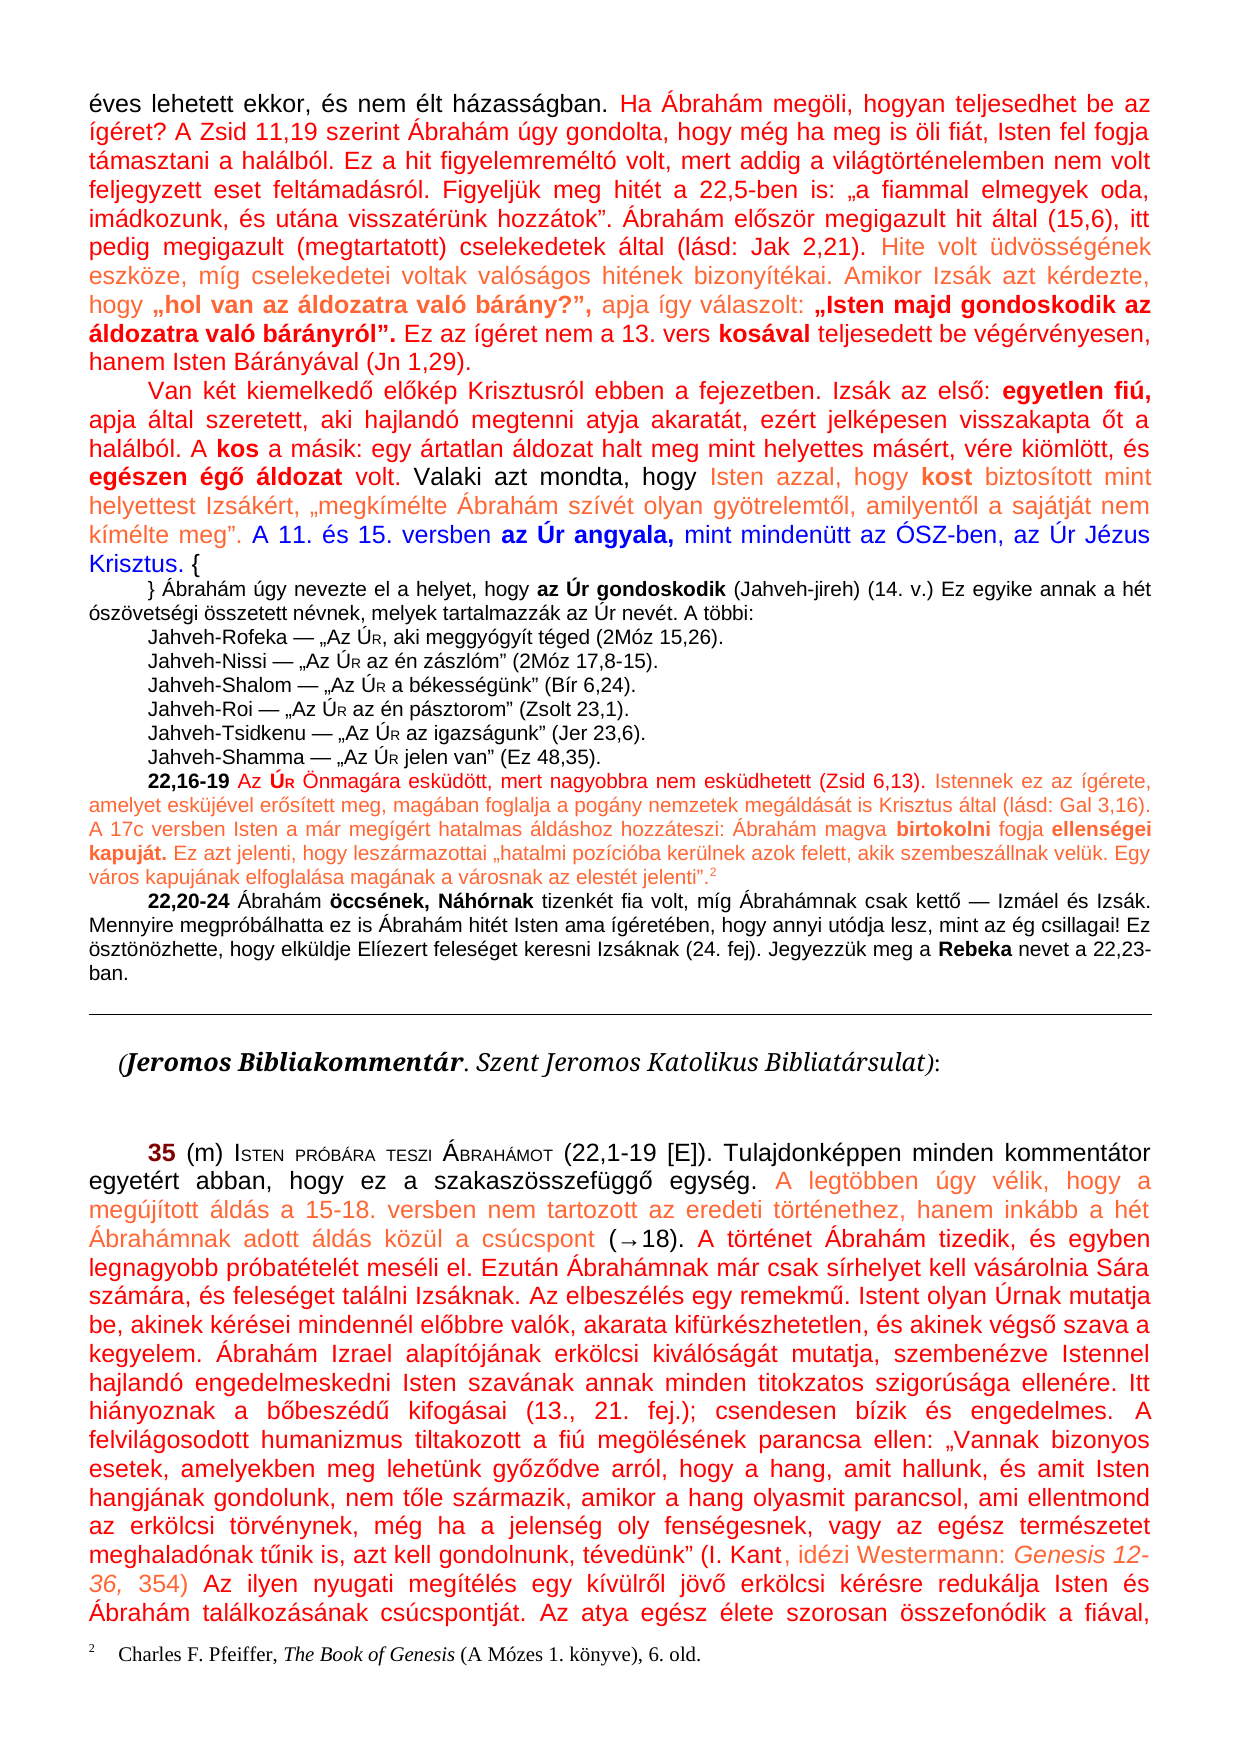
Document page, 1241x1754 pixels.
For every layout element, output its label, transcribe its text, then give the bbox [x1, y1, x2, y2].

text } Ábrahám úgy nevezte el a helyet, hogy az Úr gondoskodik (Jahveh-jireh) (14. v.) Ez egyike annak a hét ószövetségi összetett névnek, melyek tartalmazzák az Úr nevét. A többi: [88, 577, 1152, 625]
text éves lehetett ekkor, és nem élt házasságban. Ha Ábrahám megöli, hogyan teljesedhet be az ígéret? A Zsid 11,19 szerint Ábrahám úgy gondolta, hogy még ha meg is öli fiát, Isten fel fogja támasztani a halálból. Ez a hit figyelemreméltó volt, mert addig a világtörténelemben nem volt feljegyzett eset feltámadásról. Figyeljük meg hitét a 22,5-ben is: „a fiammal elmegyek oda, imádkozunk, és utána visszatérünk hozzátok”. Ábrahám először megigazult hit által (15,6), itt pedig megigazult (megtartatott) cselekedetek által (lásd: Jak 2,21). Hite volt üdvösségének eszköze, míg cselekedetei voltak valóságos hitének bizonyítékai. Amikor Izsák azt kérdezte, hogy „hol van az áldozatra való bárány?”, apja így válaszolt: „Isten majd gondoskodik az áldozatra való bárányról”. Ez az ígéret nem a 13. vers kosával teljesedett be végérvényesen, hanem Isten Bárányával (Jn 1,29). [88, 88, 1152, 376]
text 22,20-24 Ábrahám öccsének, Náhórnak tizenkét fia volt, míg Ábrahámnak csak kettő — Izmáel és Izsák. Mennyire megpróbálhatta ez is Ábrahám hitét Isten ama ígéretében, hogy annyi utódja lesz, mint az ég csillagai! Ez ösztönözhette, hogy elküldje Elíezert feleséget keresni Izsáknak (24. fej). Jegyezzük meg a Rebeka nevet a 22,23-ban. [88, 889, 1152, 984]
text 35 (m) Isten próbára teszi Ábrahámot (22,1-19 [E]). Tulajdonképpen minden kommentátor egyetért abban, hogy ez a szakaszösszefüggő egység. A legtöbben úgy vélik, hogy a megújított áldás a 15-18. versben nem tartozott az eredeti történethez, hanem inkább a hét Ábrahámnak adott áldás közül a csúcspont (→18). A történet Ábrahám tizedik, és egyben legnagyobb próbatételét meséli el. Ezután Ábrahámnak már csak sírhelyet kell vásárolnia Sára számára, és feleséget találni Izsáknak. Az elbeszélés egy remekmű. Istent olyan Úrnak mutatja be, akinek kérései mindennél előbbre valók, akarata kifürkészhetetlen, és akinek végső szava a kegyelem. Ábrahám Izrael alapítójának erkölcsi kiválóságát mutatja, szembenézve Istennel hajlandó engedelmeskedni Isten szavának annak minden titokzatos szigorúsága ellenére. Itt hiányoznak a bőbeszédű kifogásai (13., 21. fej.); csendesen bízik és engedelmes. A felvilágosodott humanizmus tiltakozott a fiú megölésének parancsa ellen: „Vannak bizonyos esetek, amelyekben meg lehetünk győződve arról, hogy a hang, amit hallunk, és amit Isten hangjának gondolunk, nem tőle származik, amikor a hang olyasmit parancsol, ami ellentmond az erkölcsi törvénynek, még ha a jelenség oly fenségesnek, vagy az egész természetet meghaladónak tűnik is, azt kell gondolnunk, tévedünk” (I. Kant, idézi Westermann: Genesis 12-36, 354) Az ilyen nyugati megítélés egy kívülről jövő erkölcsi kérésre redukálja Isten és Ábrahám találkozásának csúcspontját. Az atya egész élete szorosan összefonódik a fiával, [88, 1137, 1152, 1626]
text Jahveh-Tsidkenu — „Az Úr az igazságunk” (Jer 23,6). [148, 721, 1152, 745]
text Charles F. Pfeiffer, The Book of Genesis (A Mózes 1. könyve), 6. old. [88, 1641, 1152, 1665]
text Jahveh-Shalom — „Az Úr a békességünk” (Bír 6,24). [148, 673, 1152, 697]
text Jahveh-Shamma — „Az Úr jelen van” (Ez 48,35). [148, 745, 1152, 769]
text Jahveh-Rofeka — „Az Úr, aki meggyógyít téged (2Móz 15,26). [148, 625, 1152, 649]
text Van két kiemelkedő előkép Krisztusról ebben a fejezetben. Izsák az első: egyetlen fiú, apja által szeretett, aki hajlandó megtenni atyja akaratát, ezért jelképesen visszakapta őt a halálból. A kos a másik: egy ártatlan áldozat halt meg mint helyettes másért, vére kiömlött, és egészen égő áldozat volt. Valaki azt mondta, hogy Isten azzal, hogy kost biztosított mint helyettest Izsákért, „megkímélte Ábrahám szívét olyan gyötrelemtől, amilyentől a sajátját nem kímélte meg”. A 11. és 15. versben az Úr angyala, mint mindenütt az ÓSZ-ben, az Úr Jézus Krisztus. { [88, 376, 1152, 577]
text 22,16-19 Az Úr Önmagára esküdött, mert nagyobbra nem esküdhetett (Zsid 6,13). Istennek ez az ígérete, amelyet esküjével erősített meg, magában foglalja a pogány nemzetek megáldását is Krisztus által (lásd: Gal 3,16). A 17c versben Isten a már megígért hatalmas áldáshoz hozzáteszi: Ábrahám magva birtokolni fogja ellenségei kapuját. Ez azt jelenti, hogy leszármazottai „hatalmi pozícióba kerülnek azok felett, akik szembeszállnak velük. Egy város kapujának elfoglalása magának a városnak az elestét jelenti”. [88, 769, 1152, 889]
text Jahveh-Roi — „Az Úr az én pásztorom” (Zsolt 23,1). [148, 697, 1152, 721]
text (Jeromos Bibliakommentár. Szent Jeromos Katolikus Bibliatársulat): [88, 1015, 1152, 1108]
text Jahveh-Nissi — „Az Úr az én zászlóm” (2Móz 17,8-15). [148, 649, 1152, 673]
